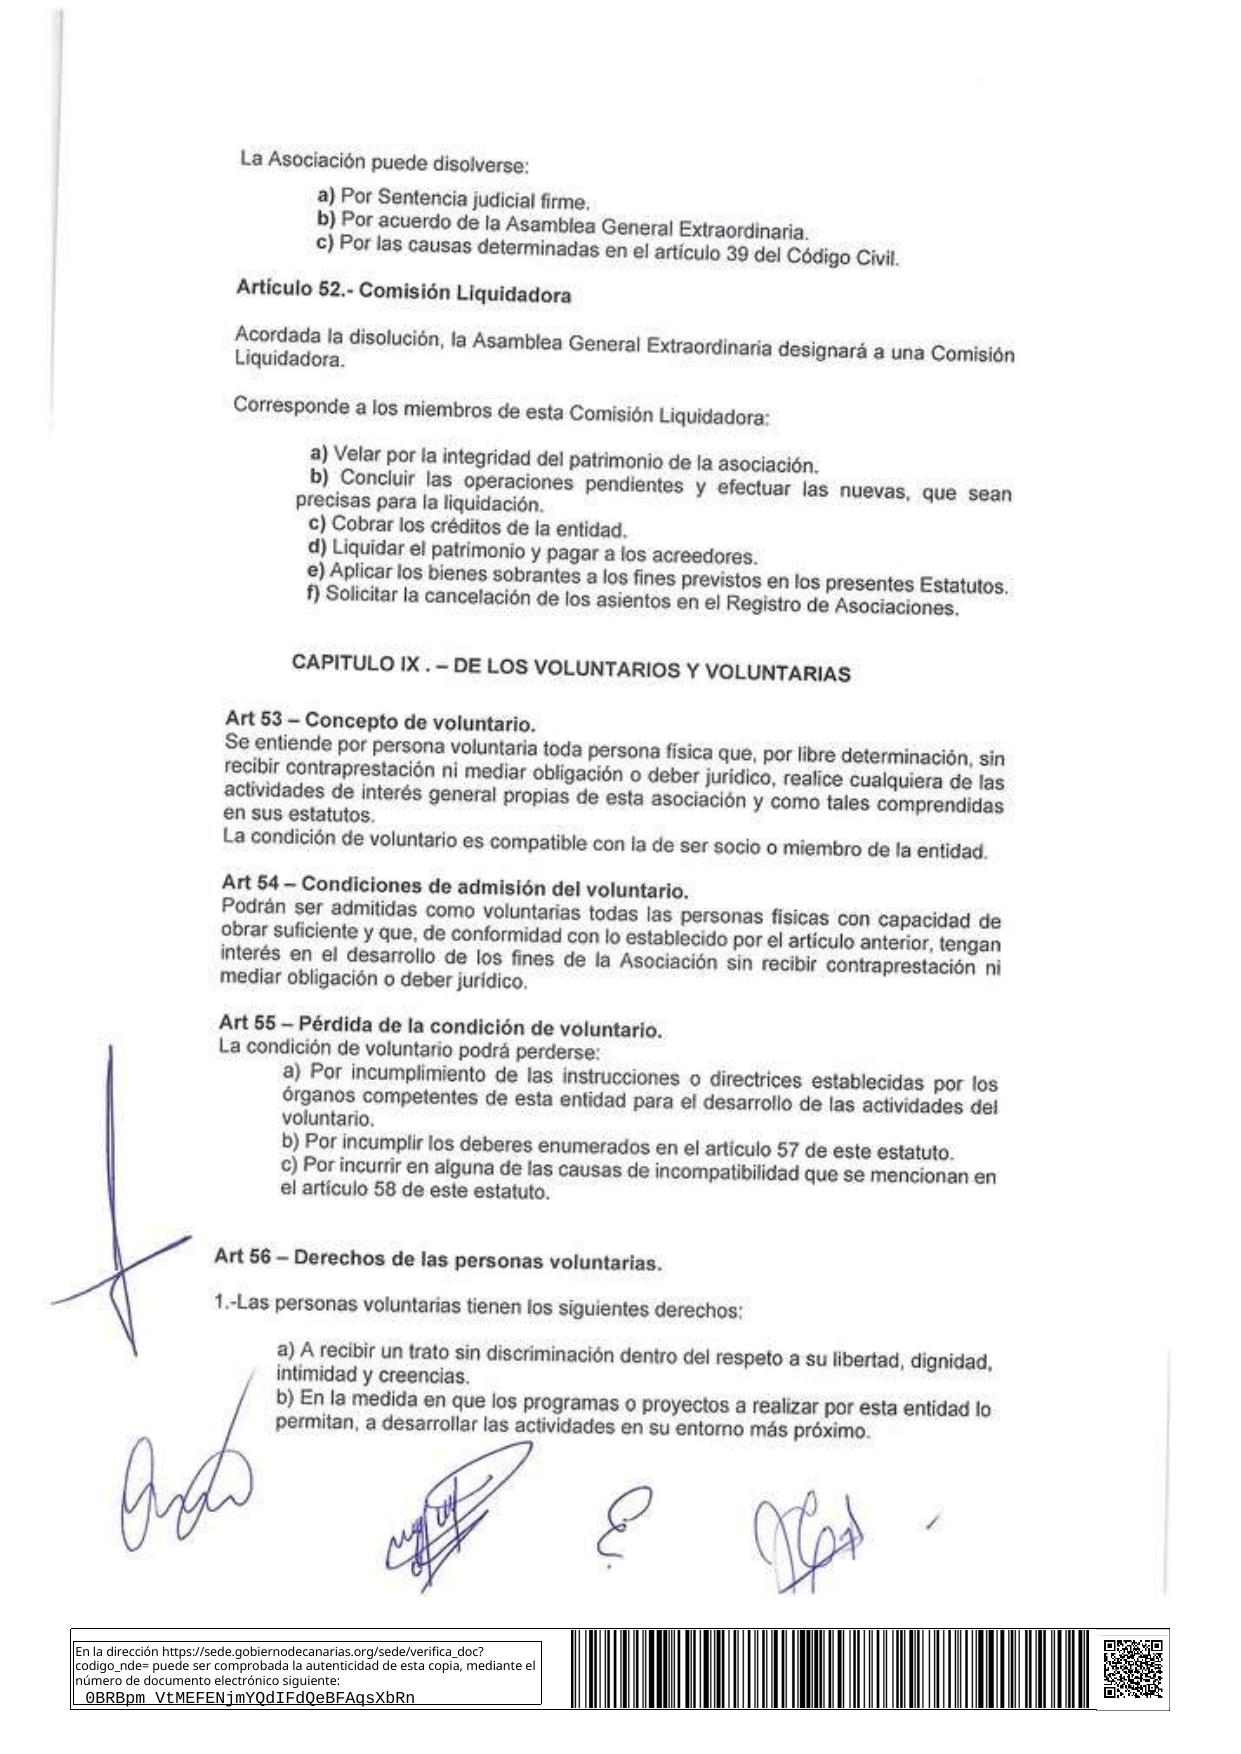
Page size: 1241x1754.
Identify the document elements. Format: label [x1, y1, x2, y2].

picture [1096, 1628, 1170, 1711]
picture [42, 6, 1171, 1597]
picture [571, 1630, 1089, 1708]
